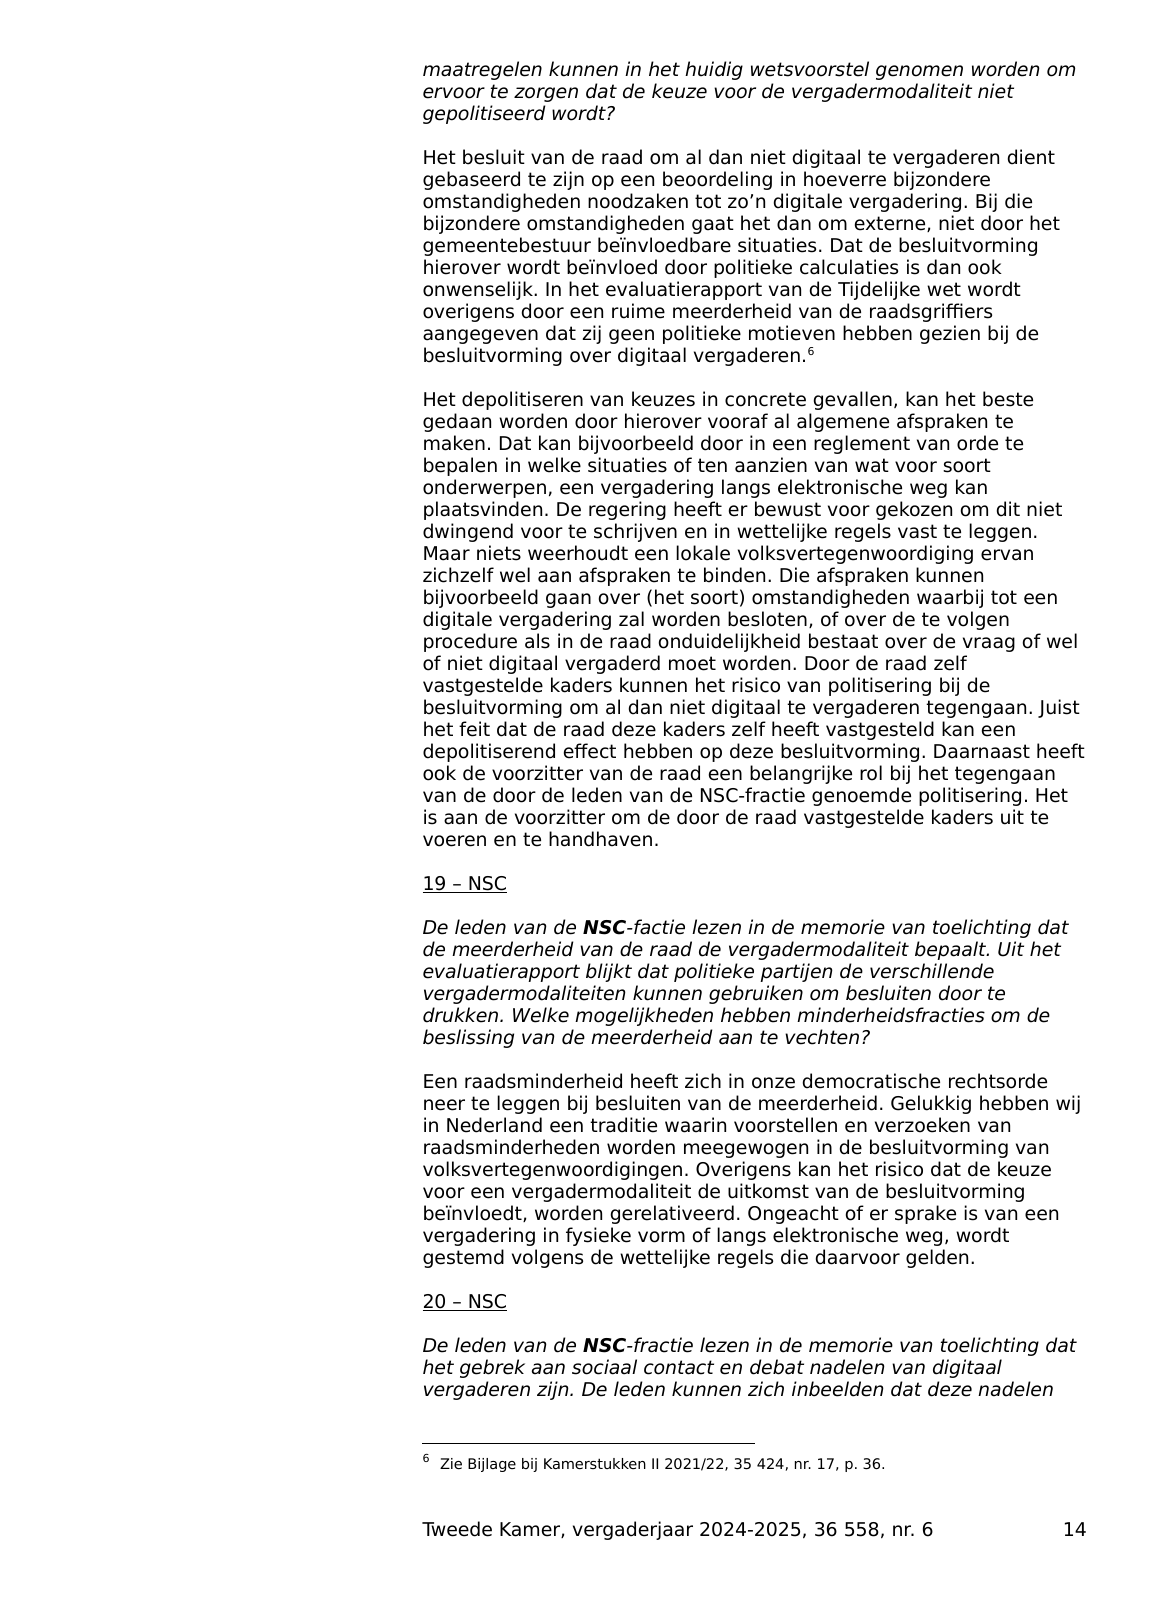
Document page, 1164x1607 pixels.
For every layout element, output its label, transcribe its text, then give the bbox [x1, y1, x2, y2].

text De leden van de NSC-factie lezen in de memorie van toelichting dat de meerderheid van de raad de vergadermodaliteit bepaalt. Uit het evaluatierapport blijkt dat politieke partijen de verschillende vergadermodaliteiten kunnen gebruiken om besluiten door te drukken. Welke mogelijkheden hebben minderheidsfracties om de beslissing van de meerderheid aan te vechten? [422, 917, 1087, 1049]
text maatregelen kunnen in het huidig wetsvoorstel genomen worden om ervoor te zorgen dat de keuze voor de vergadermodaliteit niet gepolitiseerd wordt? [422, 59, 1087, 125]
text Zie Bijlage bij Kamerstukken II 2021/22, 35 424, nr. 17, p. 36. [422, 1452, 1087, 1474]
text Een raadsminderheid heeft zich in onze democratische rechtsorde neer te leggen bij besluiten van de meerderheid. Gelukkig hebben wij in Nederland een traditie waarin voorstellen en verzoeken van raadsminderheden worden meegewogen in de besluitvorming van volksvertegenwoordigingen. Overigens kan het risico dat de keuze voor een vergadermodaliteit de uitkomst van de besluitvorming beïnvloedt, worden gerelativeerd. Ongeacht of er sprake is van een vergadering in fysieke vorm of langs elektronische weg, wordt gestemd volgens de wettelijke regels die daarvoor gelden. [422, 1071, 1087, 1269]
text Het besluit van de raad om al dan niet digitaal te vergaderen dient gebaseerd te zijn op een beoordeling in hoeverre bijzondere omstandigheden noodzaken tot zo’n digitale vergadering. Bij die bijzondere omstandigheden gaat het dan om externe, niet door het gemeentebestuur beïnvloedbare situaties. Dat de besluitvorming hierover wordt beïnvloed door politieke calculaties is dan ook onwenselijk. In het evaluatierapport van de Tijdelijke wet wordt overigens door een ruime meerderheid van de raadsgriffiers aangegeven dat zij geen politieke motieven hebben gezien bij de besluitvorming over digitaal vergaderen. [422, 147, 1087, 367]
text Het depolitiseren van keuzes in concrete gevallen, kan het beste gedaan worden door hierover vooraf al algemene afspraken te maken. Dat kan bijvoorbeeld door in een reglement van orde te bepalen in welke situaties of ten aanzien van wat voor soort onderwerpen, een vergadering langs elektronische weg kan plaatsvinden. De regering heeft er bewust voor gekozen om dit niet dwingend voor te schrijven en in wettelijke regels vast te leggen. Maar niets weerhoudt een lokale volksvertegenwoordiging ervan zichzelf wel aan afspraken te binden. Die afspraken kunnen bijvoorbeeld gaan over (het soort) omstandigheden waarbij tot een digitale vergadering zal worden besloten, of over de te volgen procedure als in de raad onduidelijkheid bestaat over de vraag of wel of niet digitaal vergaderd moet worden. Door de raad zelf vastgestelde kaders kunnen het risico van politisering bij de besluitvorming om al dan niet digitaal te vergaderen tegengaan. Juist het feit dat de raad deze kaders zelf heeft vastgesteld kan een depolitiserend effect hebben op deze besluitvorming. Daarnaast heeft ook de voorzitter van de raad een belangrijke rol bij het tegengaan van de door de leden van de NSC-fractie genoemde politisering. Het is aan de voorzitter om de door de raad vastgestelde kaders uit te voeren en te handhaven. [422, 389, 1087, 851]
subtitle 20 – NSC [422, 1291, 1087, 1313]
subtitle 19 – NSC [422, 873, 1087, 895]
text De leden van de NSC-fractie lezen in de memorie van toelichting dat het gebrek aan sociaal contact en debat nadelen van digitaal vergaderen zijn. De leden kunnen zich inbeelden dat deze nadelen [422, 1335, 1087, 1401]
